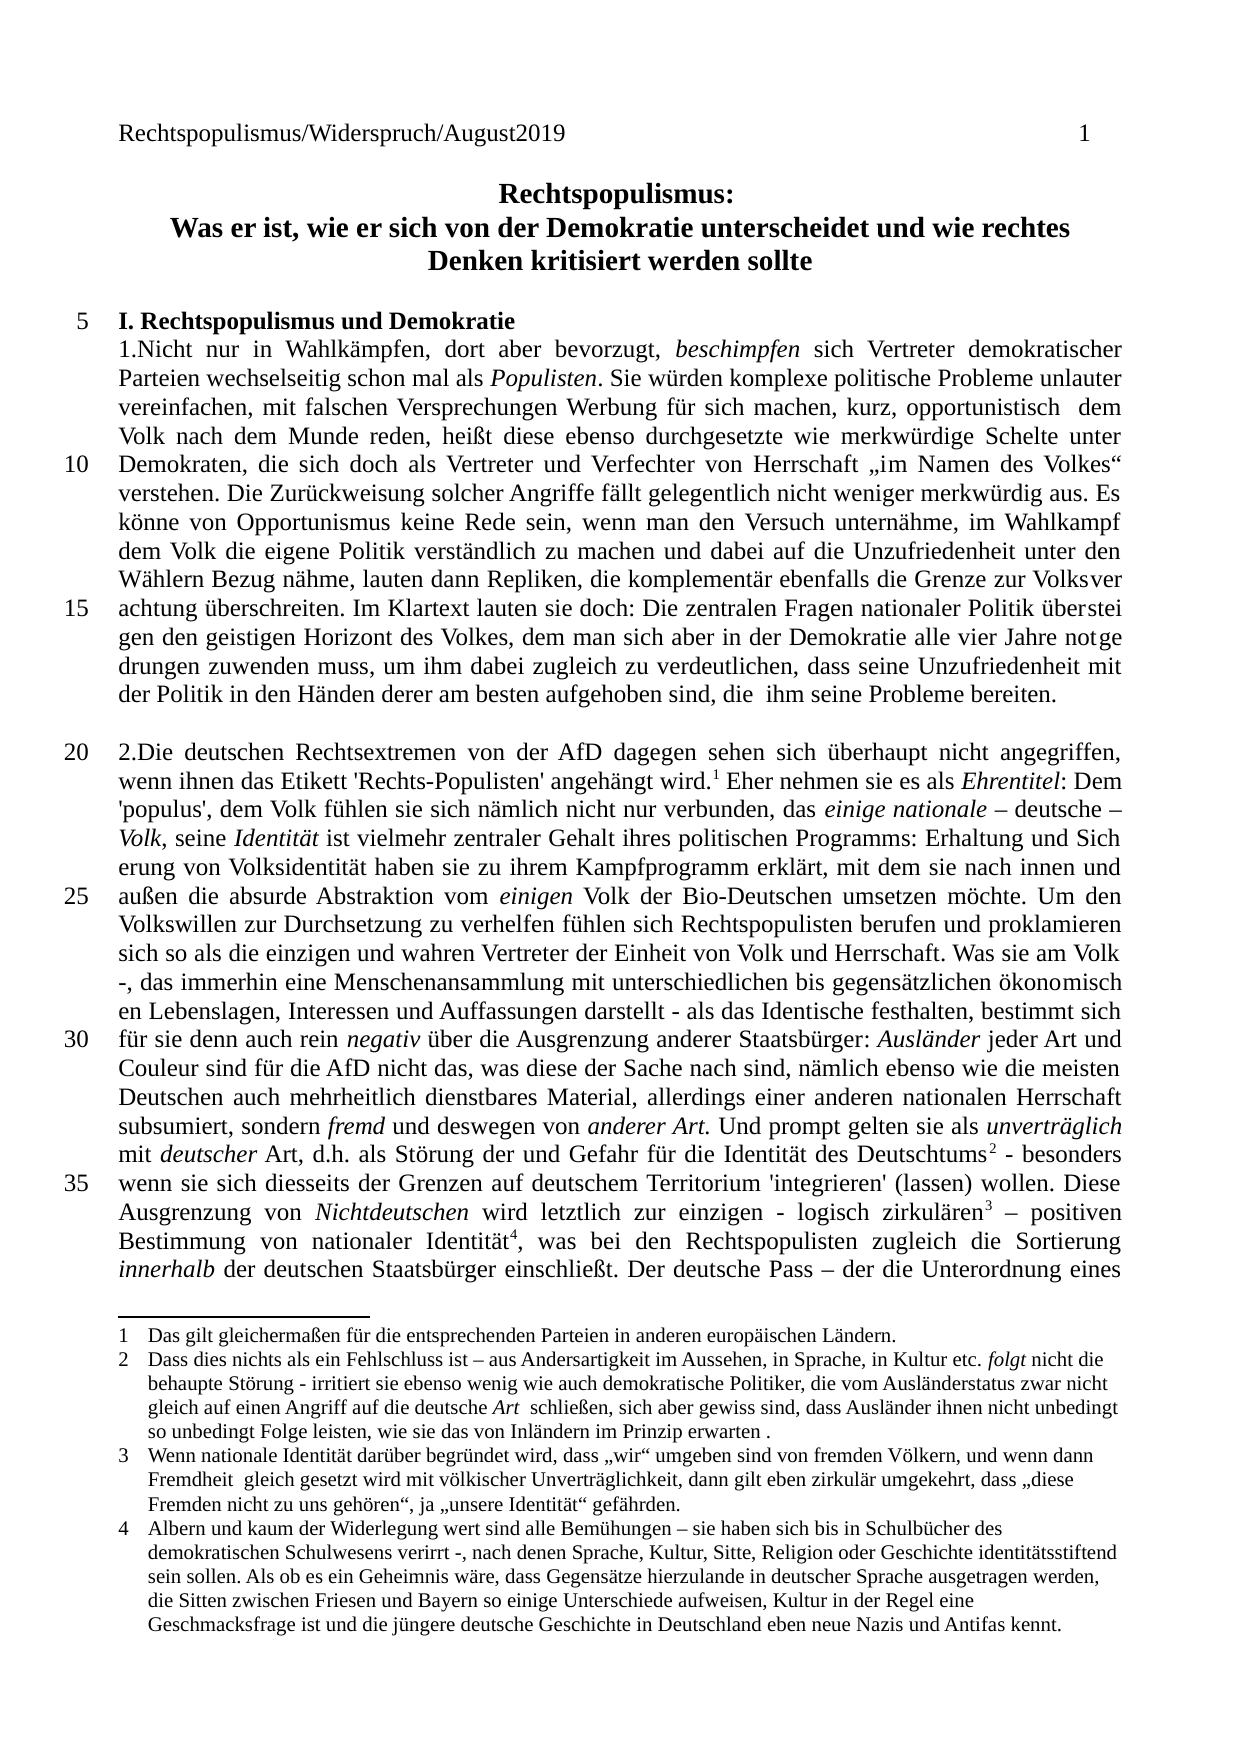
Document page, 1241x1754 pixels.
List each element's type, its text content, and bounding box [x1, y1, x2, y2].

text I. Rechtspopulismus und Demokratie [118, 306, 1122, 334]
text Das gilt gleichermaßen für die entsprechenden Parteien in anderen europäischen Ländern. [118, 1323, 1122, 1347]
text Was er ist, wie er sich von der Demokratie unterscheidet und wie rechtes Denken kritisiert werden sollte [118, 210, 1122, 277]
text Rechtspopulismus: [118, 176, 1122, 210]
text Dass dies nichts als ein Fehlschluss ist – aus Andersartigkeit im Aussehen, in Sprache, in Kultur etc. folgt nicht die behaupte Störung - irritiert sie ebenso wenig wie auch demokratische Politiker, die vom Ausländerstatus zwar nicht gleich auf einen Angriff auf die deutsche Art schließen, sich aber gewiss sind, dass Ausländer ihnen nicht unbedingt so unbedingt Folge leisten, wie sie das von Inländern im Prinzip erwarten . [118, 1347, 1122, 1443]
text 1.Nicht nur in Wahlkämpfen, dort aber bevorzugt, beschimpfen sich Vertreter demokratischer Parteien wechselseitig schon mal als Populisten. Sie würden komplexe politische Probleme unlauter vereinfachen, mit falschen Versprechungen Werbung für sich machen, kurz, opportunistisch dem Volk nach dem Munde reden, heißt diese ebenso durchgesetzte wie merkwürdige Schelte unter Demokraten, die sich doch als Vertreter und Verfechter von Herrschaft „im Namen des Volkes“ verstehen. Die Zurückweisung solcher Angriffe fällt gelegentlich nicht weniger merkwürdig aus. Es könne von Opportunismus keine Rede sein, wenn man den Versuch unternähme, im Wahlkampf dem Volk die eigene Politik verständlich zu machen und dabei auf die Unzufriedenheit unter den Wählern Bezug nähme, lauten dann Repliken, die komplementär ebenfalls die Grenze zur Volks​ver​ach​tung überschreiten. Im Klartext lauten sie doch: Die zentralen Fragen nationaler Politik über​stei​gen den geistigen Horizont des Volkes, dem man sich aber in der Demokratie alle vier Jahre not​ge​drun​gen zuwenden muss, um ihm dabei zugleich zu verdeutlichen, dass seine Unzufriedenheit mit der Politik in den Händen derer am besten aufgehoben sind, die ihm seine Probleme bereiten. [118, 334, 1122, 708]
text Wenn nationale Identität darüber begründet wird, dass „wir“ umgeben sind von fremden Völkern, und wenn dann Fremdheit gleich gesetzt wird mit völkischer Unverträglichkeit, dann gilt eben zirkulär umgekehrt, dass „diese Fremden nicht zu uns gehören“, ja „unsere Identität“ gefährden. [118, 1443, 1122, 1516]
text Albern und kaum der Widerlegung wert sind alle Bemühungen – sie haben sich bis in Schulbücher des demokratischen Schulwesens verirrt -, nach denen Sprache, Kultur, Sitte, Religion oder Geschichte identitätsstiftend sein sollen. Als ob es ein Geheimnis wäre, dass Gegensätze hierzulande in deutscher Sprache ausgetragen werden, die Sitten zwischen Friesen und Bayern so einige Unterschiede aufweisen, Kultur in der Regel eine Geschmacksfrage ist und die jüngere deutsche Geschichte in Deutschland eben neue Nazis und Antifas kennt. [118, 1516, 1122, 1636]
text 2.Die deutschen Rechtsextremen von der AfD dagegen sehen sich überhaupt nicht angegriffen, wenn ihnen das Etikett 'Rechts-Populisten' angehängt wird. Eher nehmen sie es als Ehrentitel: Dem 'populus', dem Volk fühlen sie sich nämlich nicht nur verbunden, das einige nationale – deutsche – Volk, seine Identität ist vielmehr zentraler Gehalt ihres politischen Programms: Erhaltung und Sich​er​ung von Volksidentität haben sie zu ihrem Kampfprogramm erklärt, mit dem sie nach innen und außen die absurde Abstraktion vom einigen Volk der Bio-Deutschen umsetzen möchte. Um den Volks​willen zur Durchsetzung zu verhelfen fühlen sich Rechtspopulisten berufen und proklamieren sich so als die einzigen und wahren Vertreter der Einheit von Volk und Herrschaft. Was sie am Volk -, das immerhin eine Menschenansammlung mit unterschiedlichen bis gegensätzlichen ökono​misch​en Lebenslagen, Interessen und Auffassungen darstellt - als das Identische festhalten, bestimmt sich für sie denn auch rein negativ über die Ausgrenzung anderer Staatsbürger: Ausländer jeder Art und Couleur sind für die AfD nicht das, was diese der Sache nach sind, nämlich ebenso wie die meisten Deutschen auch mehrheitlich dienstbares Material, allerdings einer anderen nationalen Herrschaft subsumiert, sondern fremd und deswegen von anderer Art. Und prompt gelten sie als unverträglich mit deutscher Art, d.h. als Störung der und Gefahr für die Identität des Deutschtums - besonders wenn sie sich diesseits der Grenzen auf deutschem Territorium 'integrieren' (lassen) wollen. Diese Ausgrenzung von Nichtdeutschen wird letztlich zur einzigen - logisch zirkulären – positiven Bestimmung von nationaler Identität, was bei den Rechtspopulisten zugleich die Sortierung innerhalb der deutschen Staatsbürger einschließt. Der deutsche Pass – der die Unterordnung eines [118, 737, 1122, 1283]
